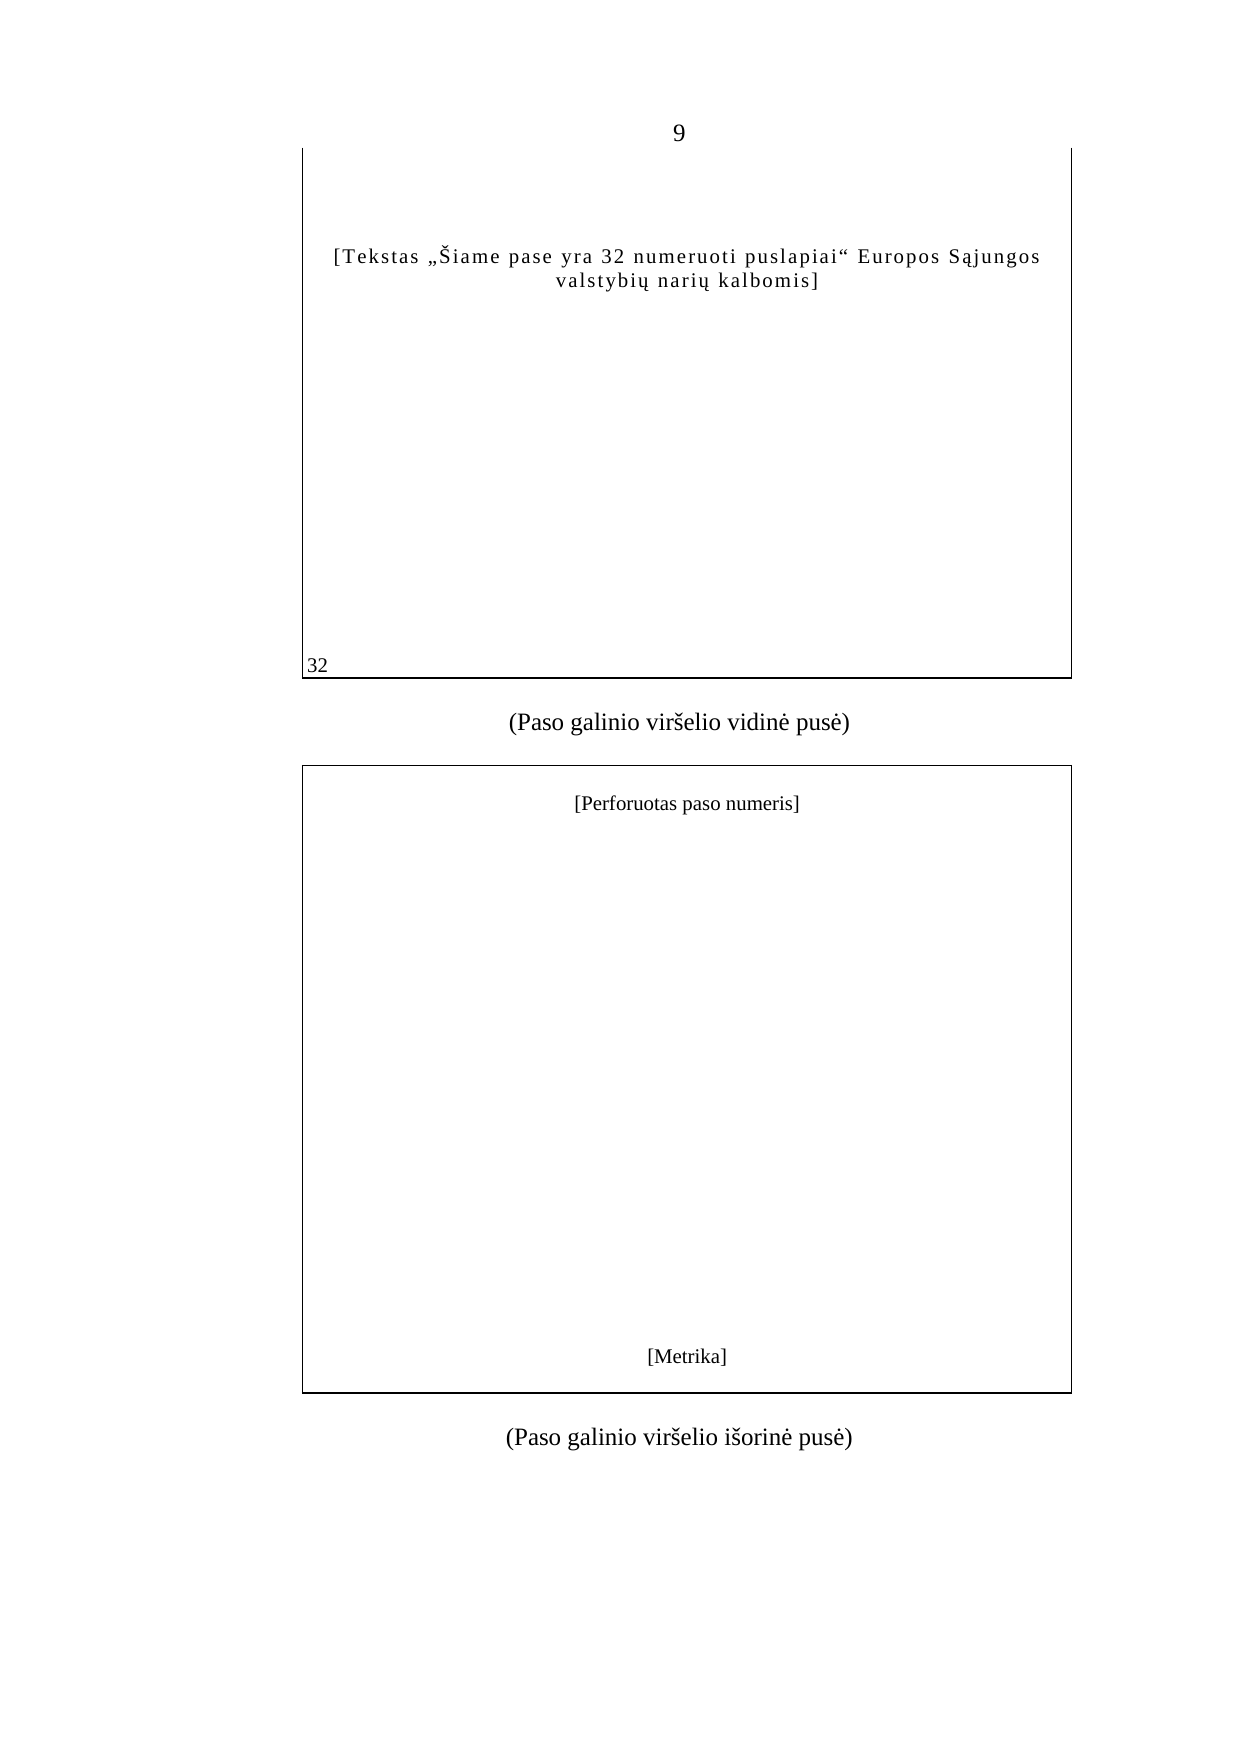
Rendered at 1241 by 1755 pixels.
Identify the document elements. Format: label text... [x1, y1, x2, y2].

table_cell [177, 790, 302, 814]
table_header [1072, 765, 1181, 790]
text (Paso galinio viršelio išorinė pusė) [177, 1422, 1181, 1451]
table_cell [1072, 790, 1181, 814]
table_cell [1072, 148, 1181, 653]
table_cell [1072, 1368, 1181, 1392]
table_cell [177, 815, 302, 1368]
table_cell [303, 1368, 1071, 1392]
table_cell [177, 653, 302, 677]
table_cell [1072, 653, 1181, 677]
table_cell [Perforuotas paso numeris] [303, 790, 1071, 814]
table_header [177, 765, 302, 790]
table_header [303, 766, 1071, 790]
table_cell [177, 1368, 302, 1392]
table_cell [Tekstas „Šiame pase yra 32 numeruoti puslapiai“ Europos Sąjungos valstybių narių kalbomis] [303, 148, 1071, 653]
table_cell [1072, 815, 1181, 1368]
table_cell 32 [303, 653, 1071, 677]
table_cell [177, 148, 302, 653]
text (Paso galinio viršelio vidinė pusė) [177, 707, 1181, 736]
table_cell [Metrika] [303, 815, 1071, 1368]
